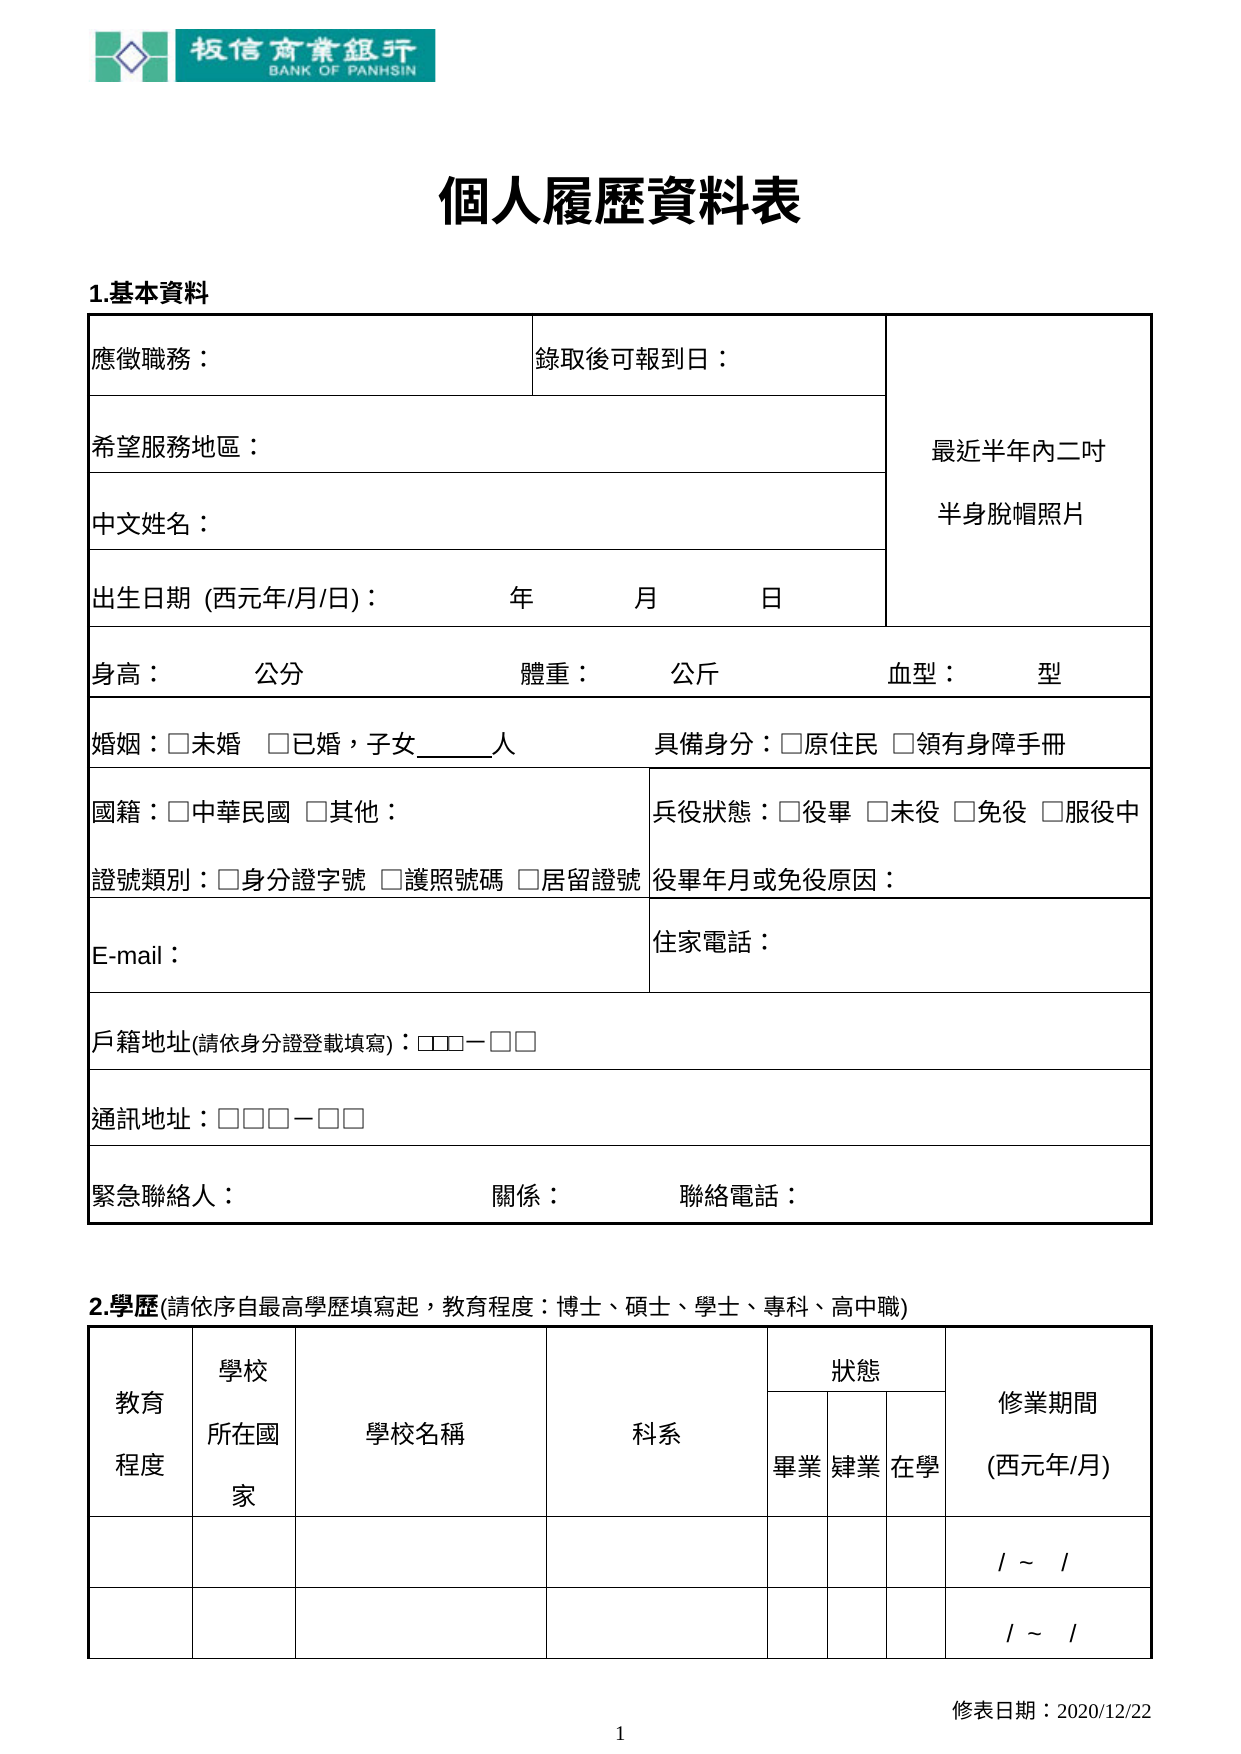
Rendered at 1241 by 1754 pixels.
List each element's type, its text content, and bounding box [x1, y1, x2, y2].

table_cell [887, 1517, 945, 1587]
table_header 修業期間 (西元年/月) [946, 1328, 1150, 1516]
table_cell 中文姓名： [90, 473, 885, 549]
table_cell 肄業 [828, 1392, 886, 1516]
table_cell [828, 1517, 886, 1587]
table_header 應徵職務： [90, 316, 532, 395]
table_cell / ~ / [946, 1588, 1150, 1657]
table_header 教育 程度 [90, 1328, 192, 1516]
table_header 科系 [547, 1328, 767, 1516]
table_cell 國籍：□中華民國 □其他： 證號類別：□身分證字號 □護照號碼 □居留證號 身分證號： [90, 768, 649, 897]
table_cell 在學 [887, 1392, 945, 1516]
table_cell 戶籍地址(請依身分證登載填寫)：­­­­­­­­□□□－□□ [90, 993, 1150, 1068]
table_cell [90, 1517, 192, 1587]
table_cell 婚姻：□未婚 □已婚，子女 人 具備身分：□原住民 □領有身障手冊 [90, 698, 1150, 767]
table_cell [90, 1588, 192, 1657]
table_cell [828, 1588, 886, 1657]
table_cell [768, 1517, 827, 1587]
text 1.基本資料 [89, 250, 1152, 313]
table_cell [768, 1588, 827, 1657]
table_cell E-mail： [90, 898, 649, 992]
table_cell 體重： 公斤 [443, 627, 797, 696]
table_cell 希望服務地區： [90, 396, 885, 472]
table_cell [193, 1517, 295, 1587]
table_cell [193, 1588, 295, 1657]
table_header 最近半年內二吋 半身脫帽照片 [887, 316, 1150, 626]
table_header 學校名稱 [296, 1328, 546, 1516]
table_cell [887, 1588, 945, 1657]
table_cell 畢業 [768, 1392, 827, 1516]
table_cell 通訊地址：□□□－□□ [90, 1070, 1150, 1145]
table_cell [296, 1517, 546, 1587]
table_header 學校 所在國家 [193, 1328, 295, 1516]
table_cell 兵役狀態：□役畢 □未役 □免役 □服役中 役畢年月或免役原因： [650, 769, 1150, 897]
table_cell [547, 1517, 767, 1587]
table_cell 血型： 型 [797, 627, 1150, 696]
table_cell 住家電話： 手機電話： [650, 899, 1150, 992]
table_header 錄取後可報到日： 年 月 日 [533, 316, 885, 395]
text 2.學歷(請依序自最高學歷填寫起，教育程度：博士、碩士、學士、專科、高中職) [89, 1263, 1152, 1325]
table_cell 緊急聯絡人： 關係： 聯絡電話： [90, 1146, 1150, 1222]
table_cell [547, 1588, 767, 1657]
table_cell [296, 1588, 546, 1657]
table_cell / ~ / [946, 1517, 1150, 1587]
table_header 狀態 [768, 1328, 945, 1391]
table_cell 出生日期 (西元年/月/日)： 年 月 日 [90, 550, 885, 626]
text 個人履歷資料表 [89, 125, 1152, 250]
table_cell 身高： 公分 [90, 627, 443, 696]
